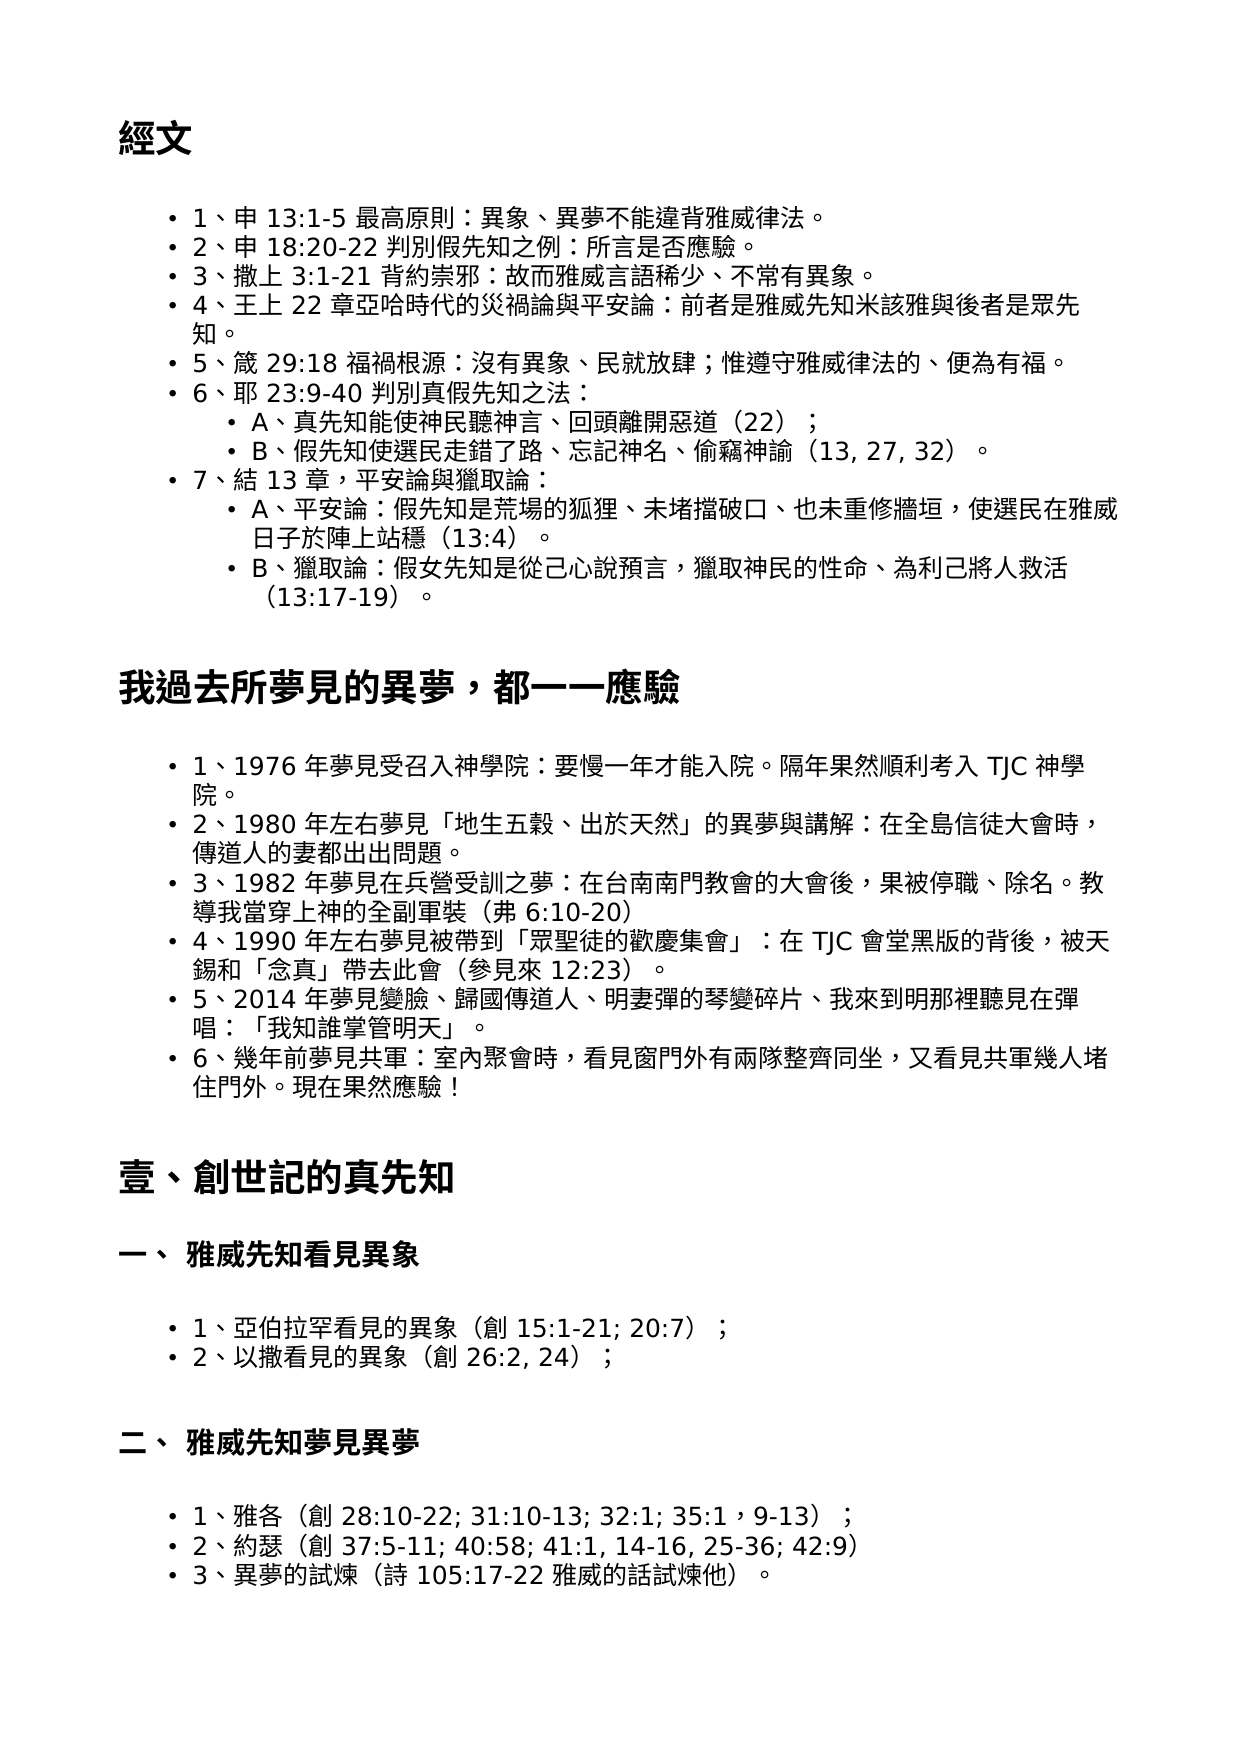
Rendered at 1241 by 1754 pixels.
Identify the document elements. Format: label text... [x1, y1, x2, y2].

list 1、1976 年夢見受召入神學院：要慢一年才能入院。隔年果然順利考入 TJC 神學院。 [177, 752, 1122, 811]
list 2、申 18:20-22 判別假先知之例：所言是否應驗。 [177, 233, 1122, 262]
subtitle 我過去所夢見的異夢，都一一應驗 [118, 667, 1122, 710]
list A、平安論：假先知是荒場的狐狸、未堵擋破口、也未重修牆垣，使選民在雅威日子於陣上站穩（13:4）。 [236, 495, 1122, 554]
subtitle 經文 [118, 118, 1122, 162]
list 1、申 13:1-5 最高原則：異象、異夢不能違背雅威律法。 [177, 204, 1122, 233]
subtitle 一、 雅威先知看見異象 [118, 1238, 1122, 1272]
list 3、1982 年夢見在兵營受訓之夢：在台南南門教會的大會後，果被停職、除名。教導我當穿上神的全副軍裝（弗 6:10-20） [177, 869, 1122, 927]
list B、獵取論：假女先知是從己心說預言，獵取神民的性命、為利己將人救活（13:17-19）。 [236, 554, 1122, 612]
list A、真先知能使神民聽神言、回頭離開惡道（22）； [236, 408, 1122, 437]
list 7、結 13 章，平安論與獵取論： [177, 466, 1122, 495]
list 2、以撒看見的異象（創 26:2, 24）； [177, 1343, 1122, 1372]
list 3、異夢的試煉（詩 105:17-22 雅威的話試煉他）。 [177, 1561, 1122, 1590]
list 1、雅各（創 28:10-22; 31:10-13; 32:1; 35:1，9-13）； [177, 1502, 1122, 1532]
list 4、1990 年左右夢見被帶到「眾聖徒的歡慶集會」：在 TJC 會堂黑版的背後，被天錫和「念真」帶去此會（參見來 12:23）。 [177, 927, 1122, 986]
list B、假先知使選民走錯了路、忘記神名、偷竊神諭（13, 27, 32）。 [236, 437, 1122, 466]
list 6、幾年前夢見共軍：室內聚會時，看見窗門外有兩隊整齊同坐，又看見共軍幾人堵住門外。現在果然應驗！ [177, 1044, 1122, 1102]
list 5、箴 29:18 福禍根源：沒有異象、民就放肆；惟遵守雅威律法的、便為有福。 [177, 349, 1122, 379]
list 1、亞伯拉罕看見的異象（創 15:1-21; 20:7）； [177, 1314, 1122, 1343]
list 6、耶 23:9-40 判別真假先知之法： [177, 379, 1122, 408]
list 2、1980 年左右夢見「地生五穀、出於天然」的異夢與講解：在全島信徒大會時，傳道人的妻都出出問題。 [177, 811, 1122, 869]
subtitle 壹、創世記的真先知 [118, 1157, 1122, 1200]
list 2、約瑟（創 37:5-11; 40:58; 41:1, 14-16, 25-36; 42:9） [177, 1532, 1122, 1561]
list 3、撒上 3:1-21 背約崇邪：故而雅威言語稀少、不常有異象。 [177, 262, 1122, 291]
list 4、王上 22 章亞哈時代的災禍論與平安論：前者是雅威先知米該雅與後者是眾先知。 [177, 291, 1122, 349]
list 5、2014 年夢見變臉、歸國傳道人、明妻彈的琴變碎片、我來到明那裡聽見在彈唱：「我知誰掌管明天」。 [177, 986, 1122, 1044]
subtitle 二、 雅威先知夢見異夢 [118, 1427, 1122, 1461]
